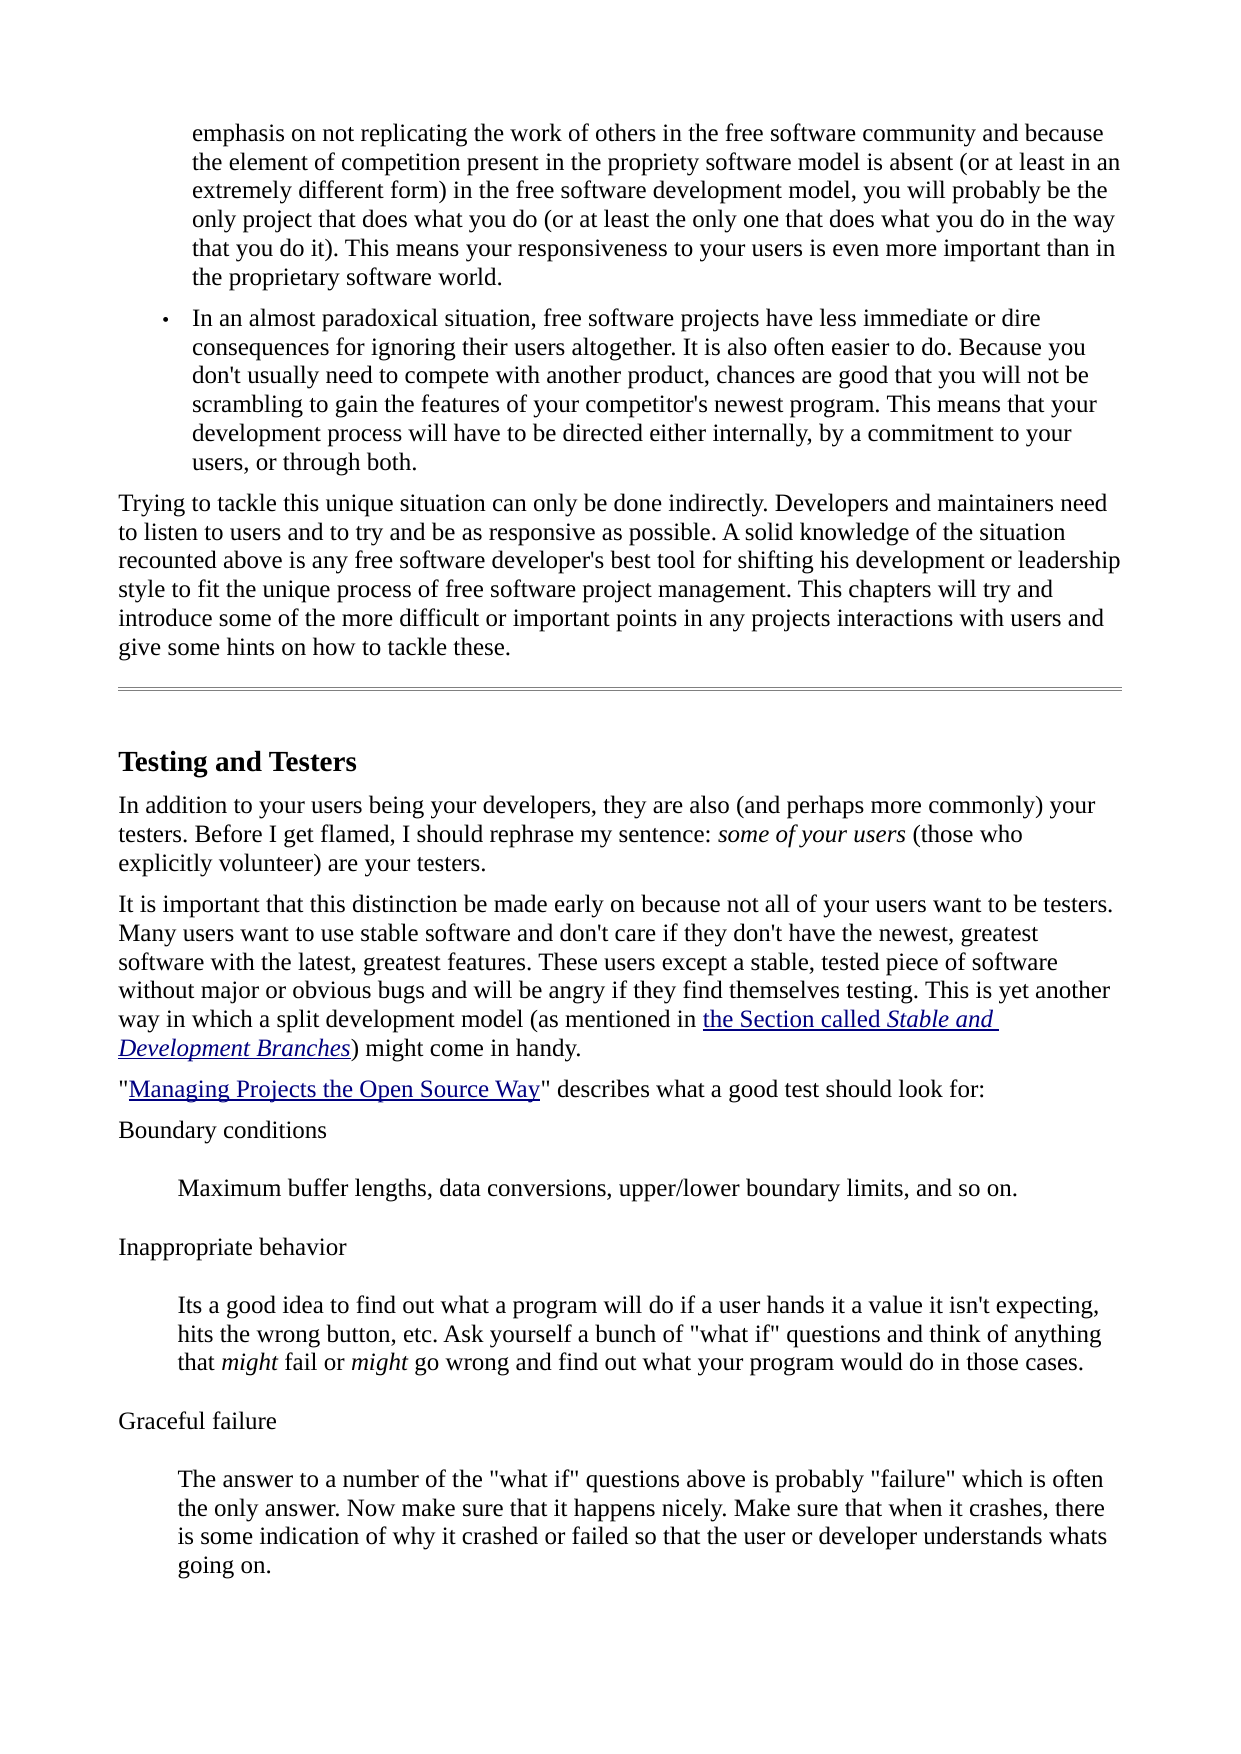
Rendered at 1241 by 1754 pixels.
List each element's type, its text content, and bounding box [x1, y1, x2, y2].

list The answer to a number of the "what if" questions above is probably "failure" which is often the only answer. Now make sure that it happens nicely. Make sure that when it crashes, there is some indication of why it crashed or failed so that the user or developer understands whats going on. [177, 1464, 1122, 1579]
subtitle Boundary conditions [118, 1115, 1122, 1144]
text In addition to your users being your developers, they are also (and perhaps more commonly) your testers. Before I get flamed, I should rephrase my sentence: some of your users (those who explicitly volunteer) are your testers. [118, 790, 1122, 877]
subtitle Inappropriate behavior [118, 1232, 1122, 1261]
list Its a good idea to find out what a program will do if a user hands it a value it isn't expecting, hits the wrong button, etc. Ask yourself a bunch of "what if" questions and think of anything that might fail or might go wrong and find out what your program would do in those cases. [177, 1290, 1122, 1376]
subtitle Testing and Testers [118, 744, 1122, 778]
subtitle Graceful failure [118, 1406, 1122, 1434]
text It is important that this distinction be made early on because not all of your users want to be testers. Many users want to use stable software and don't care if they don't have the newest, greatest software with the latest, greatest features. These users except a stable, tested piece of software without major or obvious bugs and will be angry if they find themselves testing. This is yet another way in which a split development model (as mentioned in the Section called Stable and Development Branches) might come in handy. [118, 889, 1122, 1062]
list Maximum buffer lengths, data conversions, upper/lower boundary limits, and so on. [177, 1173, 1122, 1202]
text Trying to tackle this unique situation can only be done indirectly. Developers and maintainers need to listen to users and to try and be as responsive as possible. A solid knowledge of the situation recounted above is any free software developer's best tool for shifting his development or leadership style to fit the unique process of free software project management. This chapters will try and introduce some of the more difficult or important points in any projects interactions with users and give some hints on how to tackle these. [118, 488, 1122, 661]
list emphasis on not replicating the work of others in the free software community and because the element of competition present in the propriety software model is absent (or at least in an extremely different form) in the free software development model, you will probably be the only project that does what you do (or at least the only one that does what you do in the way that you do it). This means your responsiveness to your users is even more important than in the proprietary software world. [162, 118, 1122, 291]
text "Managing Projects the Open Source Way" describes what a good test should look for: [118, 1074, 1122, 1103]
list In an almost paradoxical situation, free software projects have less immediate or dire consequences for ignoring their users altogether. It is also often easier to do. Because you don't usually need to compete with another product, chances are good that you will not be scrambling to gain the features of your competitor's newest program. This means that your development process will have to be directed either internally, by a commitment to your users, or through both. [162, 303, 1122, 476]
